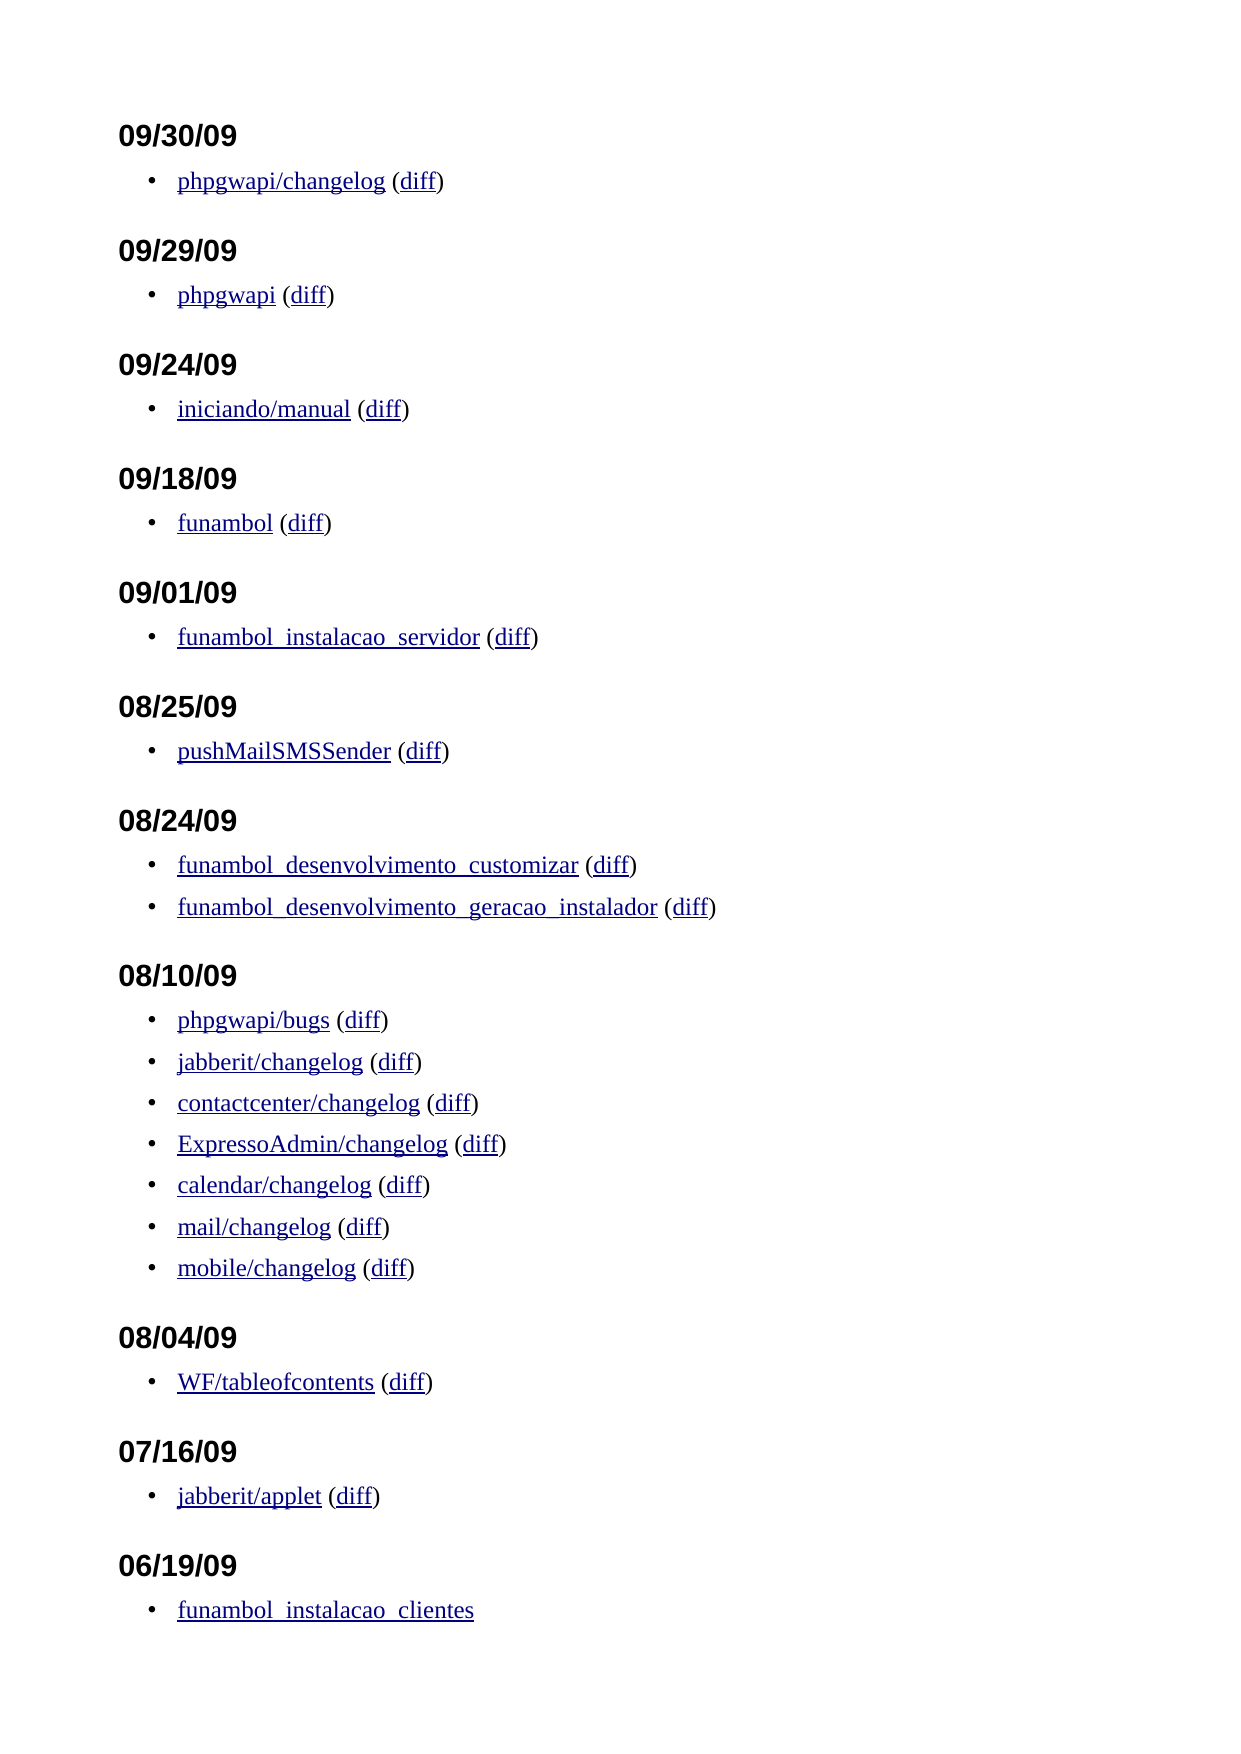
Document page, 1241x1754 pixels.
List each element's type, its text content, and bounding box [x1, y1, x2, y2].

list jabberit/changelog (diff) [148, 1047, 1122, 1076]
list WF/tableofcontents (diff) [148, 1367, 1122, 1396]
subtitle 09/01/09 [118, 574, 1122, 610]
list funambol_instalacao_clientes [148, 1595, 1122, 1624]
list phpgwapi (diff) [148, 280, 1122, 309]
subtitle 08/25/09 [118, 688, 1122, 724]
list funambol_desenvolvimento_geracao_instalador (diff) [148, 892, 1122, 920]
subtitle 09/30/09 [118, 118, 1122, 153]
subtitle 06/19/09 [118, 1547, 1122, 1583]
subtitle 07/16/09 [118, 1433, 1122, 1469]
list contactcenter/changelog (diff) [148, 1088, 1122, 1117]
subtitle 08/24/09 [118, 802, 1122, 838]
subtitle 08/04/09 [118, 1319, 1122, 1355]
list mail/changelog (diff) [148, 1212, 1122, 1241]
list mobile/changelog (diff) [148, 1253, 1122, 1282]
list jabberit/applet (diff) [148, 1481, 1122, 1510]
list iniciando/manual (diff) [148, 394, 1122, 423]
list pushMailSMSSender (diff) [148, 736, 1122, 765]
subtitle 09/29/09 [118, 232, 1122, 267]
list funambol (diff) [148, 508, 1122, 537]
list phpgwapi/changelog (diff) [148, 166, 1122, 195]
subtitle 09/18/09 [118, 460, 1122, 496]
list phpgwapi/bugs (diff) [148, 1006, 1122, 1034]
list funambol_instalacao_servidor (diff) [148, 622, 1122, 651]
list ExpressoAdmin/changelog (diff) [148, 1129, 1122, 1158]
list calendar/changelog (diff) [148, 1171, 1122, 1199]
subtitle 09/24/09 [118, 346, 1122, 382]
subtitle 08/10/09 [118, 958, 1122, 993]
list funambol_desenvolvimento_customizar (diff) [148, 850, 1122, 879]
